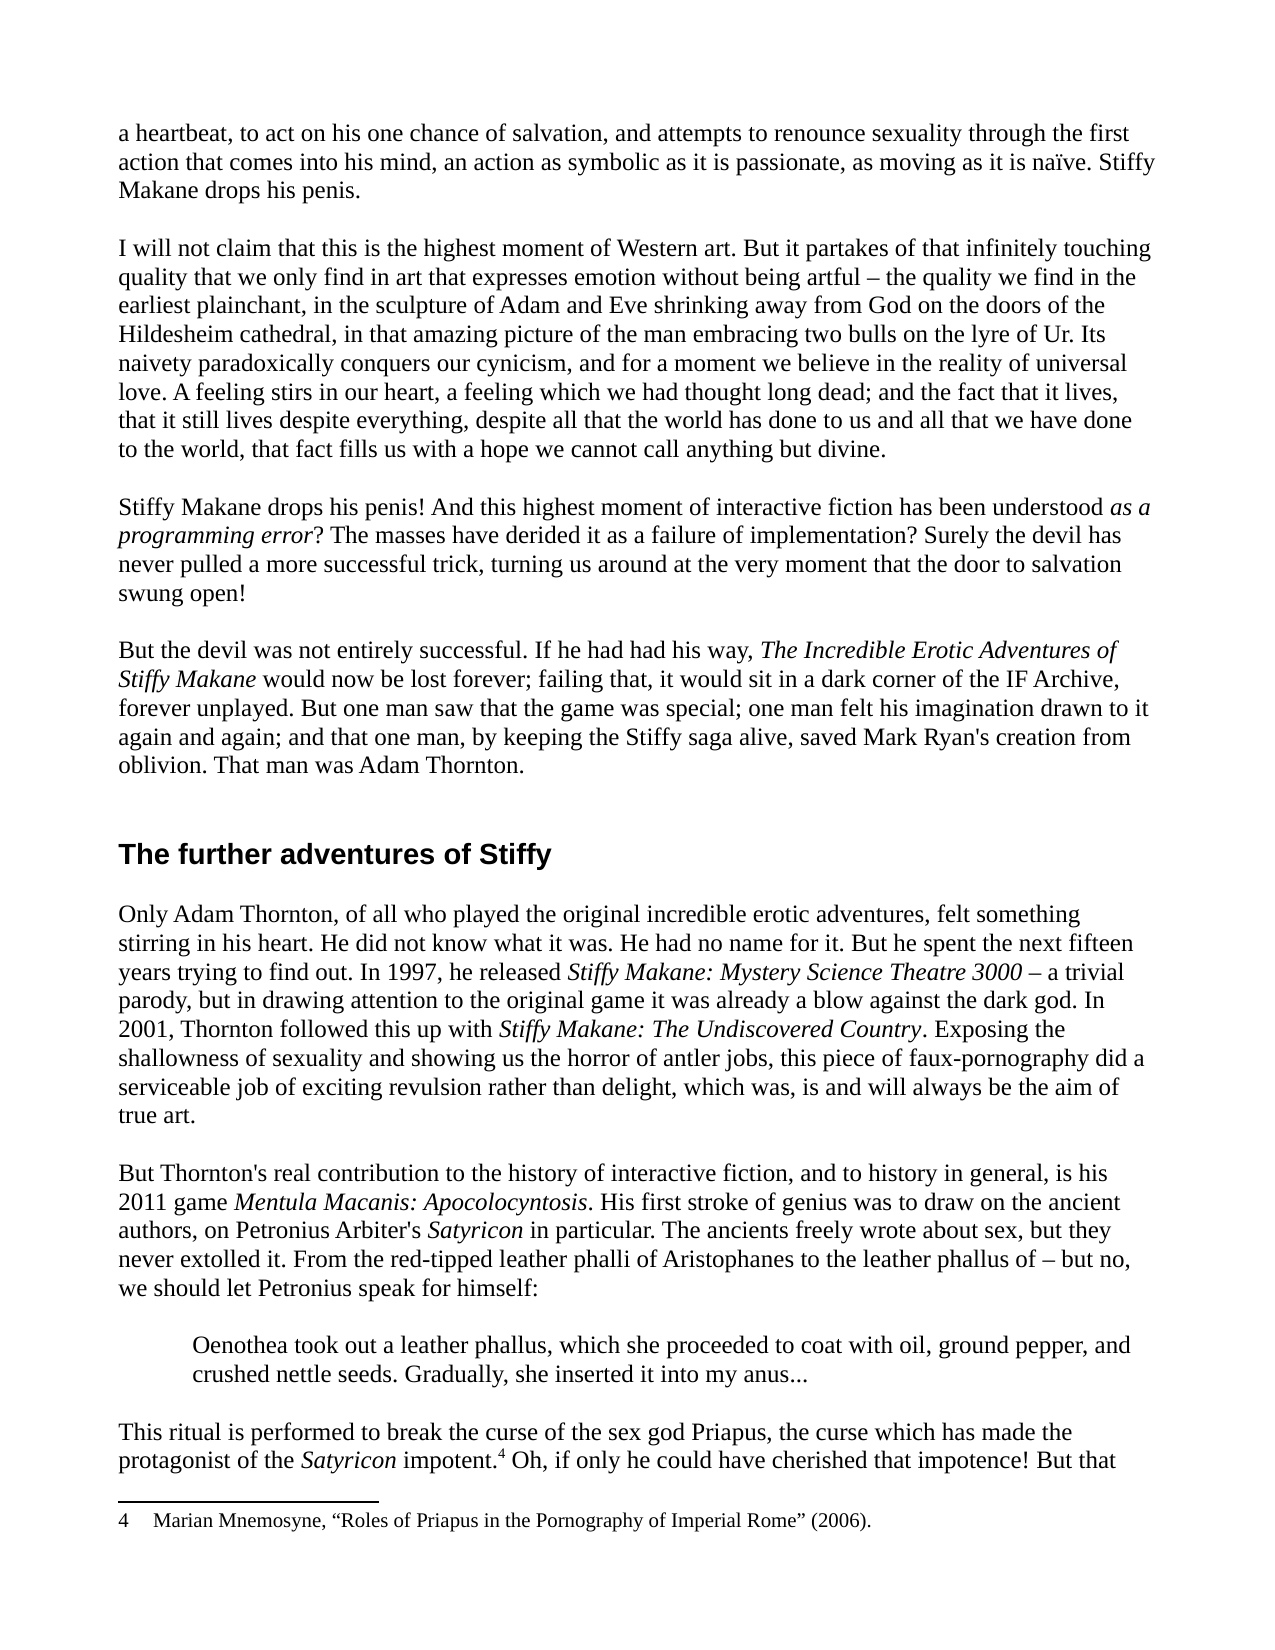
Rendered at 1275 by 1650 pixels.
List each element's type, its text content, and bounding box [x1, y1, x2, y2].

text Oenothea took out a leather phallus, which she proceeded to coat with oil, ground pepper, and crushed nettle seeds. Gradually, she inserted it into my anus... [192, 1330, 1157, 1388]
text This ritual is performed to break the curse of the sex god Priapus, the curse which has made the protagonist of the Satyricon impotent. Oh, if only he could have cherished that impotence! But that [118, 1417, 1157, 1474]
text But the devil was not entirely successful. If he had had his way, The Incredible Erotic Adventures of Stiffy Makane would now be lost forever; failing that, it would sit in a dark corner of the IF Archive, forever unplayed. But one man saw that the game was special; one man felt his imagination drawn to it again and again; and that one man, by keeping the Stiffy saga alive, saved Mark Ryan's creation from oblivion. That man was Adam Thornton. [118, 636, 1157, 779]
text Stiffy Makane drops his penis! And this highest moment of interactive fiction has been understood as a programming error? The masses have derided it as a failure of implementation? Surely the devil has never pulled a more successful trick, turning us around at the very moment that the door to salvation swung open! [118, 492, 1157, 607]
text a heartbeat, to act on his one chance of salvation, and attempts to renounce sexuality through the first action that comes into his mind, an action as symbolic as it is passionate, as moving as it is naïve. Stiffy Makane drops his penis. [118, 118, 1157, 204]
text Marian Mnemosyne, “Roles of Priapus in the Pornography of Imperial Rome” (2006). [118, 1508, 1157, 1532]
text But Thornton's real contribution to the history of interactive fiction, and to history in general, is his 2011 game Mentula Macanis: Apocolocyntosis. His first stroke of genius was to draw on the ancient authors, on Petronius Arbiter's Satyricon in particular. The ancients freely wrote about sex, but they never extolled it. From the red-tipped leather phalli of Aristophanes to the leather phallus of – but no, we should let Petronius speak for himself: [118, 1158, 1157, 1302]
text I will not claim that this is the highest moment of Western art. But it partakes of that infinitely touching quality that we only find in art that expresses emotion without being artful – the quality we find in the earliest plainchant, in the sculpture of Adam and Eve shrinking away from God on the doors of the Hildesheim cathedral, in that amazing picture of the man embracing two bulls on the lyre of Ur. Its naivety paradoxically conquers our cynicism, and for a moment we believe in the reality of universal love. A feeling stirs in our heart, a feeling which we had thought long dead; and the fact that it lives, that it still lives despite everything, despite all that the world has done to us and all that we have done to the world, that fact fills us with a hope we cannot call anything but divine. [118, 233, 1157, 463]
text Only Adam Thornton, of all who played the original incredible erotic adventures, felt something stirring in his heart. He did not know what it was. He had no name for it. But he spent the next fifteen years trying to find out. In 1997, he released Stiffy Makane: Mystery Science Theatre 3000 – a trivial parody, but in drawing attention to the original game it was already a blow against the dark god. In 2001, Thornton followed this up with Stiffy Makane: The Undiscovered Country. Exposing the shallowness of sexuality and showing us the horror of antler jobs, this piece of faux-pornography did a serviceable job of exciting revulsion rather than delight, which was, is and will always be the aim of true art. [118, 899, 1157, 1129]
subtitle The further adventures of Stiffy [118, 837, 1157, 870]
